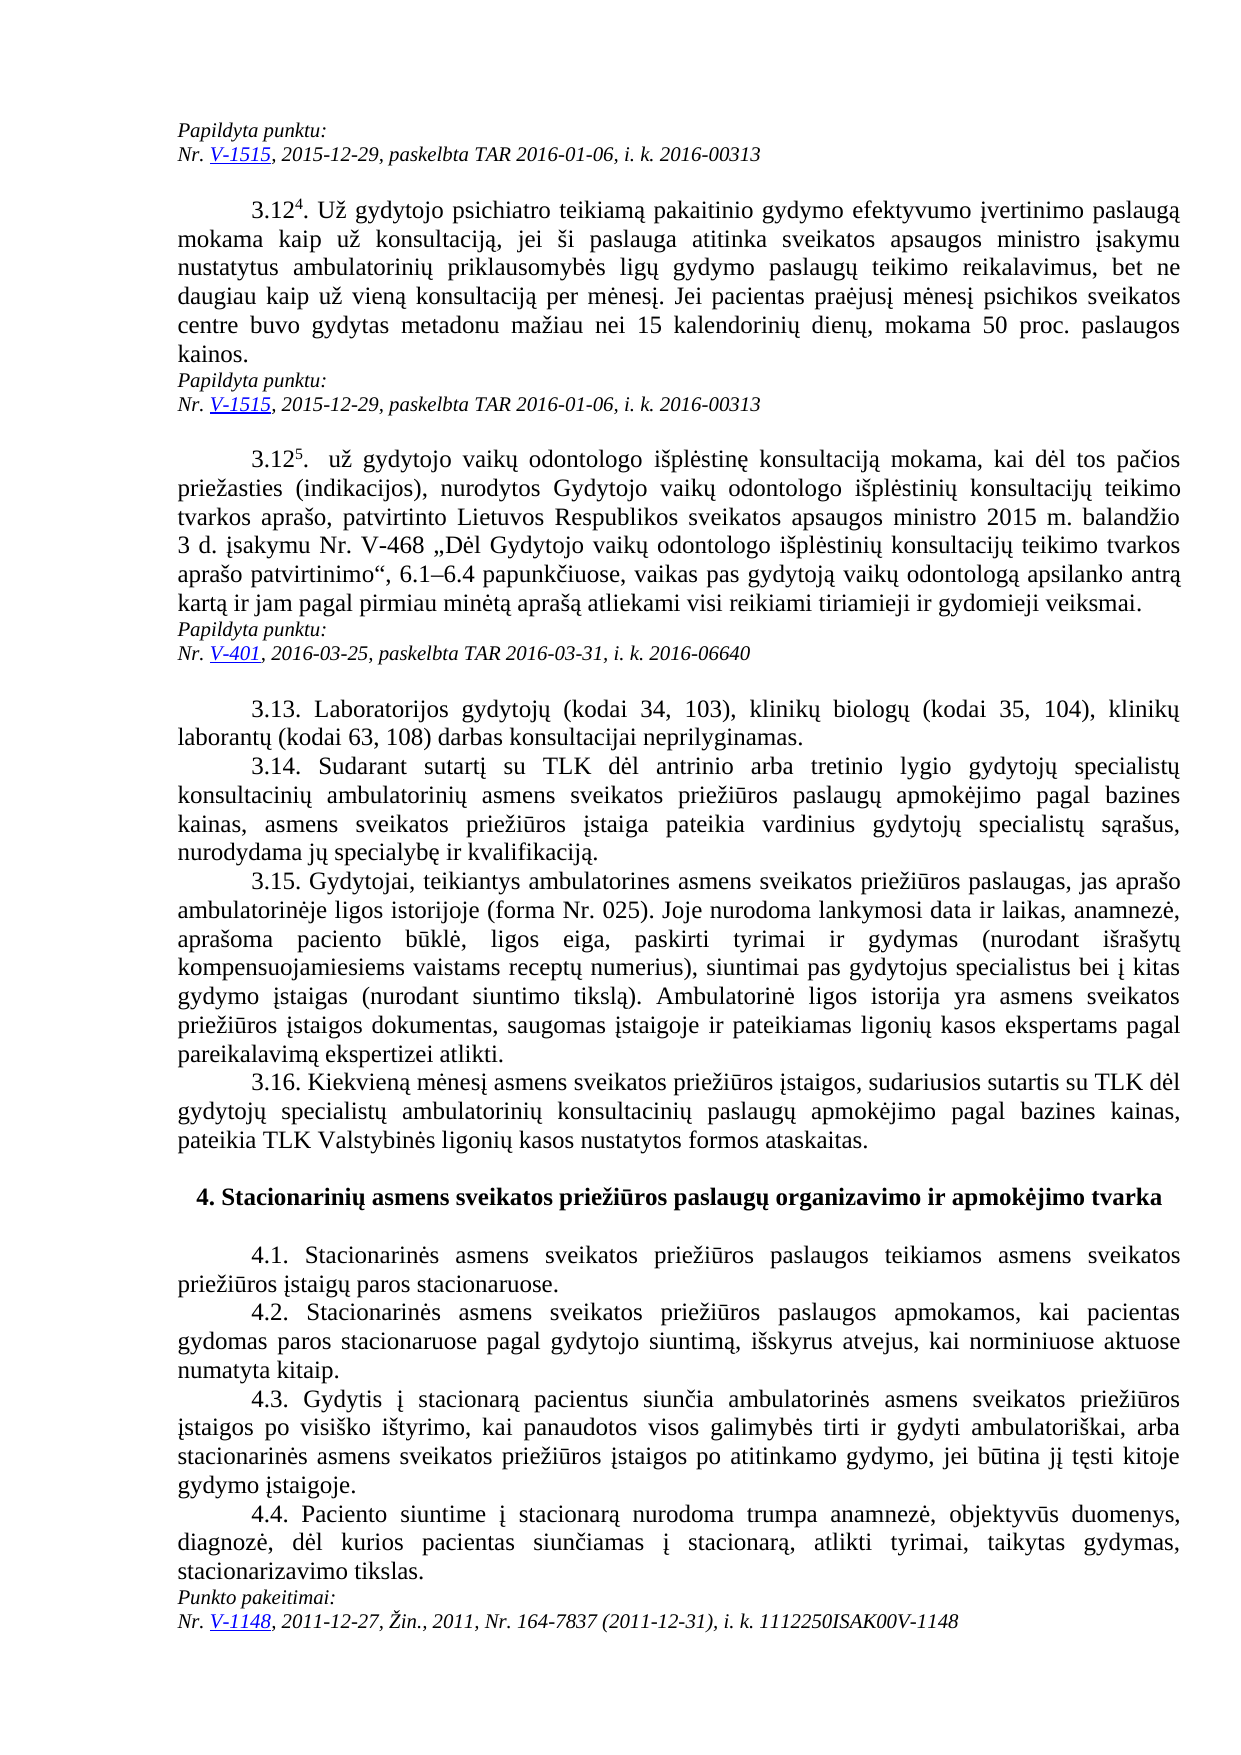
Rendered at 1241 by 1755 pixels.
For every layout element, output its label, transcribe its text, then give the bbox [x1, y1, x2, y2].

text Nr. V-1515, 2015-12-29, paskelbta TAR 2016-01-06, i. k. 2016-00313 [177, 142, 1181, 166]
text 4.2. Stacionarinės asmens sveikatos priežiūros paslaugos apmokamos, kai pacientas gydomas paros stacionaruose pagal gydytojo siuntimą, išskyrus atvejus, kai norminiuose aktuose numatyta kitaip. [177, 1297, 1181, 1384]
text 4.1. Stacionarinės asmens sveikatos priežiūros paslaugos teikiamos asmens sveikatos priežiūros įstaigų paros stacionaruose. [177, 1240, 1181, 1297]
text 4. Stacionarinių asmens sveikatos priežiūros paslaugų organizavimo ir apmokėjimo tvarka [177, 1182, 1181, 1211]
text 3.125. už gydytojo vaikų odontologo išplėstinę konsultaciją mokama, kai dėl tos pačios priežasties (indikacijos), nurodytos Gydytojo vaikų odontologo išplėstinių konsultacijų teikimo tvarkos aprašo, patvirtinto Lietuvos Respublikos sveikatos apsaugos ministro 2015 m. balandžio 3 d. įsakymu Nr. V-468 „Dėl Gydytojo vaikų odontologo išplėstinių konsultacijų teikimo tvarkos aprašo patvirtinimo“, 6.1–6.4 papunkčiuose, vaikas pas gydytoją vaikų odontologą apsilanko antrą kartą ir jam pagal pirmiau minėtą aprašą atliekami visi reikiami tiriamieji ir gydomieji veiksmai. [177, 444, 1181, 617]
text 3.13. Laboratorijos gydytojų (kodai 34, 103), klinikų biologų (kodai 35, 104), klinikų laborantų (kodai 63, 108) darbas konsultacijai neprilyginamas. [177, 694, 1181, 751]
text Papildyta punktu: [177, 367, 1181, 392]
text 3.16. Kiekvieną mėnesį asmens sveikatos priežiūros įstaigos, sudariusios sutartis su TLK dėl gydytojų specialistų ambulatorinių konsultacinių paslaugų apmokėjimo pagal bazines kainas, pateikia TLK Valstybinės ligonių kasos nustatytos formos ataskaitas. [177, 1067, 1181, 1154]
text Nr. V-401, 2016-03-25, paskelbta TAR 2016-03-31, i. k. 2016-06640 [177, 641, 1181, 665]
text Nr. V-1148, 2011-12-27, Žin., 2011, Nr. 164-7837 (2011-12-31), i. k. 1112250ISAK00V-1148 [177, 1609, 1181, 1633]
text Papildyta punktu: [177, 118, 1181, 142]
text 3.124. Už gydytojo psichiatro teikiamą pakaitinio gydymo efektyvumo įvertinimo paslaugą mokama kaip už konsultaciją, jei ši paslauga atitinka sveikatos apsaugos ministro įsakymu nustatytus ambulatorinių priklausomybės ligų gydymo paslaugų teikimo reikalavimus, bet ne daugiau kaip už vieną konsultaciją per mėnesį. Jei pacientas praėjusį mėnesį psichikos sveikatos centre buvo gydytas metadonu mažiau nei 15 kalendorinių dienų, mokama 50 proc. paslaugos kainos. [177, 195, 1181, 367]
text 4.4. Paciento siuntime į stacionarą nurodoma trumpa anamnezė, objektyvūs duomenys, diagnozė, dėl kurios pacientas siunčiamas į stacionarą, atlikti tyrimai, taikytas gydymas, stacionarizavimo tikslas. [177, 1499, 1181, 1585]
text 3.14. Sudarant sutartį su TLK dėl antrinio arba tretinio lygio gydytojų specialistų konsultacinių ambulatorinių asmens sveikatos priežiūros paslaugų apmokėjimo pagal bazines kainas, asmens sveikatos priežiūros įstaiga pateikia vardinius gydytojų specialistų sąrašus, nurodydama jų specialybę ir kvalifikaciją. [177, 751, 1181, 866]
text 4.3. Gydytis į stacionarą pacientus siunčia ambulatorinės asmens sveikatos priežiūros įstaigos po visiško ištyrimo, kai panaudotos visos galimybės tirti ir gydyti ambulatoriškai, arba stacionarinės asmens sveikatos priežiūros įstaigos po atitinkamo gydymo, jei būtina jį tęsti kitoje gydymo įstaigoje. [177, 1384, 1181, 1499]
text Punkto pakeitimai: [177, 1585, 1181, 1609]
text 3.15. Gydytojai, teikiantys ambulatorines asmens sveikatos priežiūros paslaugas, jas aprašo ambulatorinėje ligos istorijoje (forma Nr. 025). Joje nurodoma lankymosi data ir laikas, anamnezė, aprašoma paciento būklė, ligos eiga, paskirti tyrimai ir gydymas (nurodant išrašytų kompensuojamiesiems vaistams receptų numerius), siuntimai pas gydytojus specialistus bei į kitas gydymo įstaigas (nurodant siuntimo tikslą). Ambulatorinė ligos istorija yra asmens sveikatos priežiūros įstaigos dokumentas, saugomas įstaigoje ir pateikiamas ligonių kasos ekspertams pagal pareikalavimą ekspertizei atlikti. [177, 866, 1181, 1067]
text Papildyta punktu: [177, 617, 1181, 641]
text Nr. V-1515, 2015-12-29, paskelbta TAR 2016-01-06, i. k. 2016-00313 [177, 392, 1181, 416]
